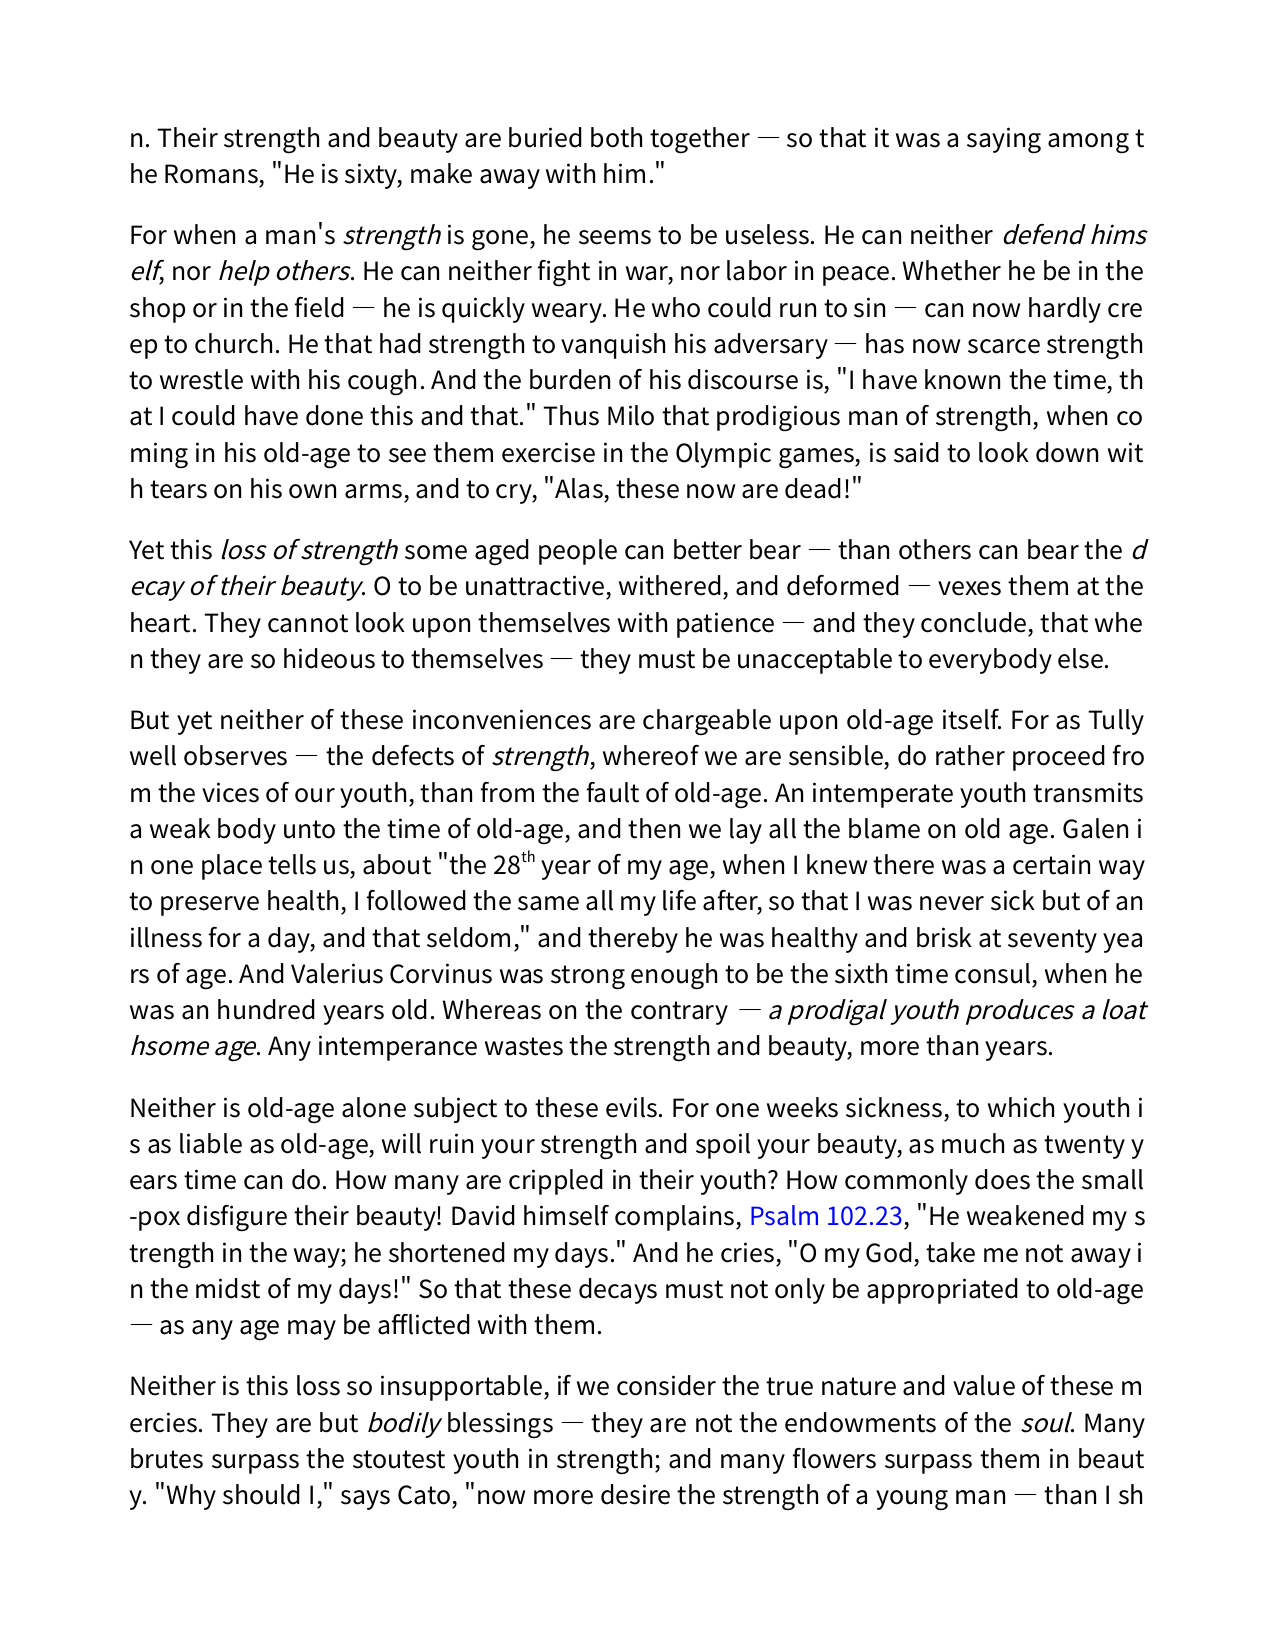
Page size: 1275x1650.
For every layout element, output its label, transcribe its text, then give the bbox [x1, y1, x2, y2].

text But yet neither of these inconveniences are chargeable upon old-age itself. For as Tully well observes — the defects of strength, whereof we are sensible, do rather proceed from the vices of our youth, than from the fault of old-age. An intemperate youth transmits a weak body unto the time of old-age, and then we lay all the blame on old age. Galen in one place tells us, about "the 28th year of my age, when I knew there was a certain way to preserve health, I followed the same all my life after, so that I was never sick but of an illness for a day, and that seldom," and thereby he was healthy and brisk at seventy years of age. And Valerius Corvinus was strong enough to be the sixth time consul, when he was an hundred years old. Whereas on the contrary — a prodigal youth produces a loathsome age. Any intemperance wastes the strength and beauty, more than years. [129, 701, 1146, 1063]
text For when a man's strength is gone, he seems to be useless. He can neither defend himself, nor help others. He can neither fight in war, nor labor in peace. Whether he be in the shop or in the field — he is quickly weary. He who could run to sin — can now hardly creep to church. He that had strength to vanquish his adversary — has now scarce strength to wrestle with his cough. And the burden of his discourse is, "I have known the time, that I could have done this and that." Thus Milo that prodigious man of strength, when coming in his old-age to see them exercise in the Olympic games, is said to look down with tears on his own arms, and to cry, "Alas, these now are dead!" [129, 216, 1146, 506]
text Neither is this loss so insupportable, if we consider the true nature and value of these mercies. They are but bodily blessings — they are not the endowments of the soul. Many brutes surpass the stoutest youth in strength; and many flowers surpass them in beauty. "Why should I," says Cato, "now more desire the strength of a young man — than I sh [129, 1367, 1146, 1512]
text n. Their strength and beauty are buried both together — so that it was a saying among the Romans, "He is sixty, make away with him." [129, 118, 1146, 191]
text Neither is old-age alone subject to these evils. For one weeks sickness, to which youth is as liable as old-age, will ruin your strength and spoil your beauty, as much as twenty years time can do. How many are crippled in their youth? How commonly does the small-pox disfigure their beauty! David himself complains, Psalm 102.23, "He weakened my strength in the way; he shortened my days." And he cries, "O my God, take me not away in the midst of my days!" So that these decays must not only be appropriated to old-age — as any age may be afflicted with them. [129, 1088, 1146, 1342]
text Yet this loss of strength some aged people can better bear — than others can bear the decay of their beauty. O to be unattractive, withered, and deformed — vexes them at the heart. They cannot look upon themselves with patience — and they conclude, that when they are so hideous to themselves — they must be unacceptable to everybody else. [129, 531, 1146, 676]
